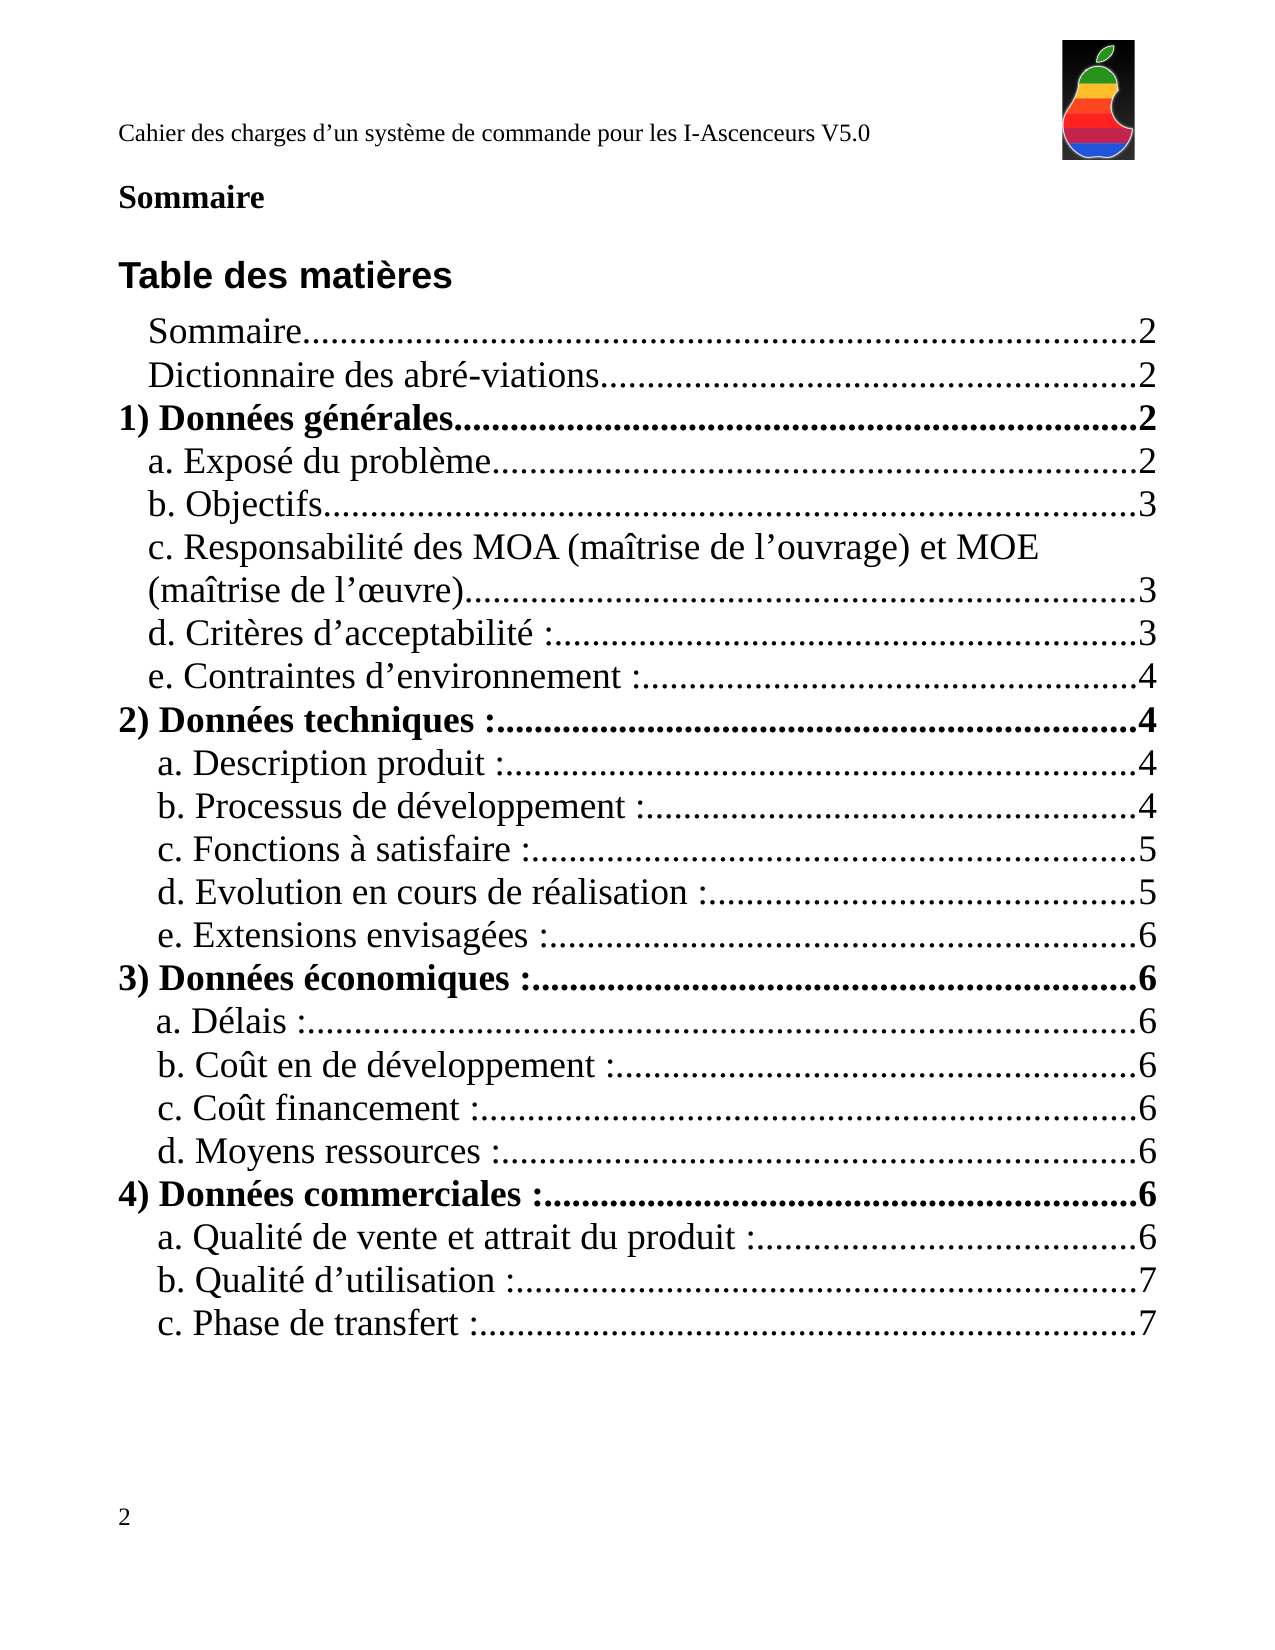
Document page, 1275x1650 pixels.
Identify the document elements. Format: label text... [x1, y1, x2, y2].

text b. Processus de développement : 4 [148, 783, 1157, 826]
picture [1062, 40, 1135, 160]
text a. Délais : 6 [118, 999, 1157, 1042]
text Sommaire 2 [148, 309, 1157, 352]
text d. Evolution en cours de réalisation : 5 [148, 869, 1157, 913]
text b. Qualité d’utilisation : 7 [148, 1258, 1157, 1301]
text a. Exposé du problème 2 [148, 438, 1157, 481]
text Dictionnaire des abré‑viations 2 [148, 352, 1157, 395]
text c. Fonctions à satisfaire : 5 [148, 826, 1157, 869]
text d. Critères d’acceptabilité : 3 [148, 611, 1157, 654]
text a. Description produit : 4 [148, 740, 1157, 783]
text e. Contraintes d’environnement : 4 [148, 654, 1157, 697]
subtitle Table des matières [118, 253, 1157, 296]
text 2) Données techniques : 4 [118, 697, 1157, 740]
text b. Coût en de développement : 6 [148, 1042, 1157, 1085]
text 4) Données commerciales : 6 [118, 1171, 1157, 1214]
text e. Extensions envisagées : 6 [148, 913, 1157, 956]
text c. Responsabilité des MOA (maîtrise de l’ouvrage) et MOE (maîtrise de l’œuvre) 3 [148, 524, 1157, 611]
text d. Moyens ressources : 6 [148, 1128, 1157, 1171]
text c. Phase de transfert : 7 [148, 1301, 1157, 1344]
text 3) Données économiques : 6 [118, 956, 1157, 999]
text b. Objectifs 3 [148, 481, 1157, 524]
text c. Coût financement : 6 [148, 1085, 1157, 1128]
subtitle Sommaire [118, 177, 1157, 216]
text a. Qualité de vente et attrait du produit : 6 [148, 1214, 1157, 1258]
text 1) Données générales 2 [118, 395, 1157, 438]
